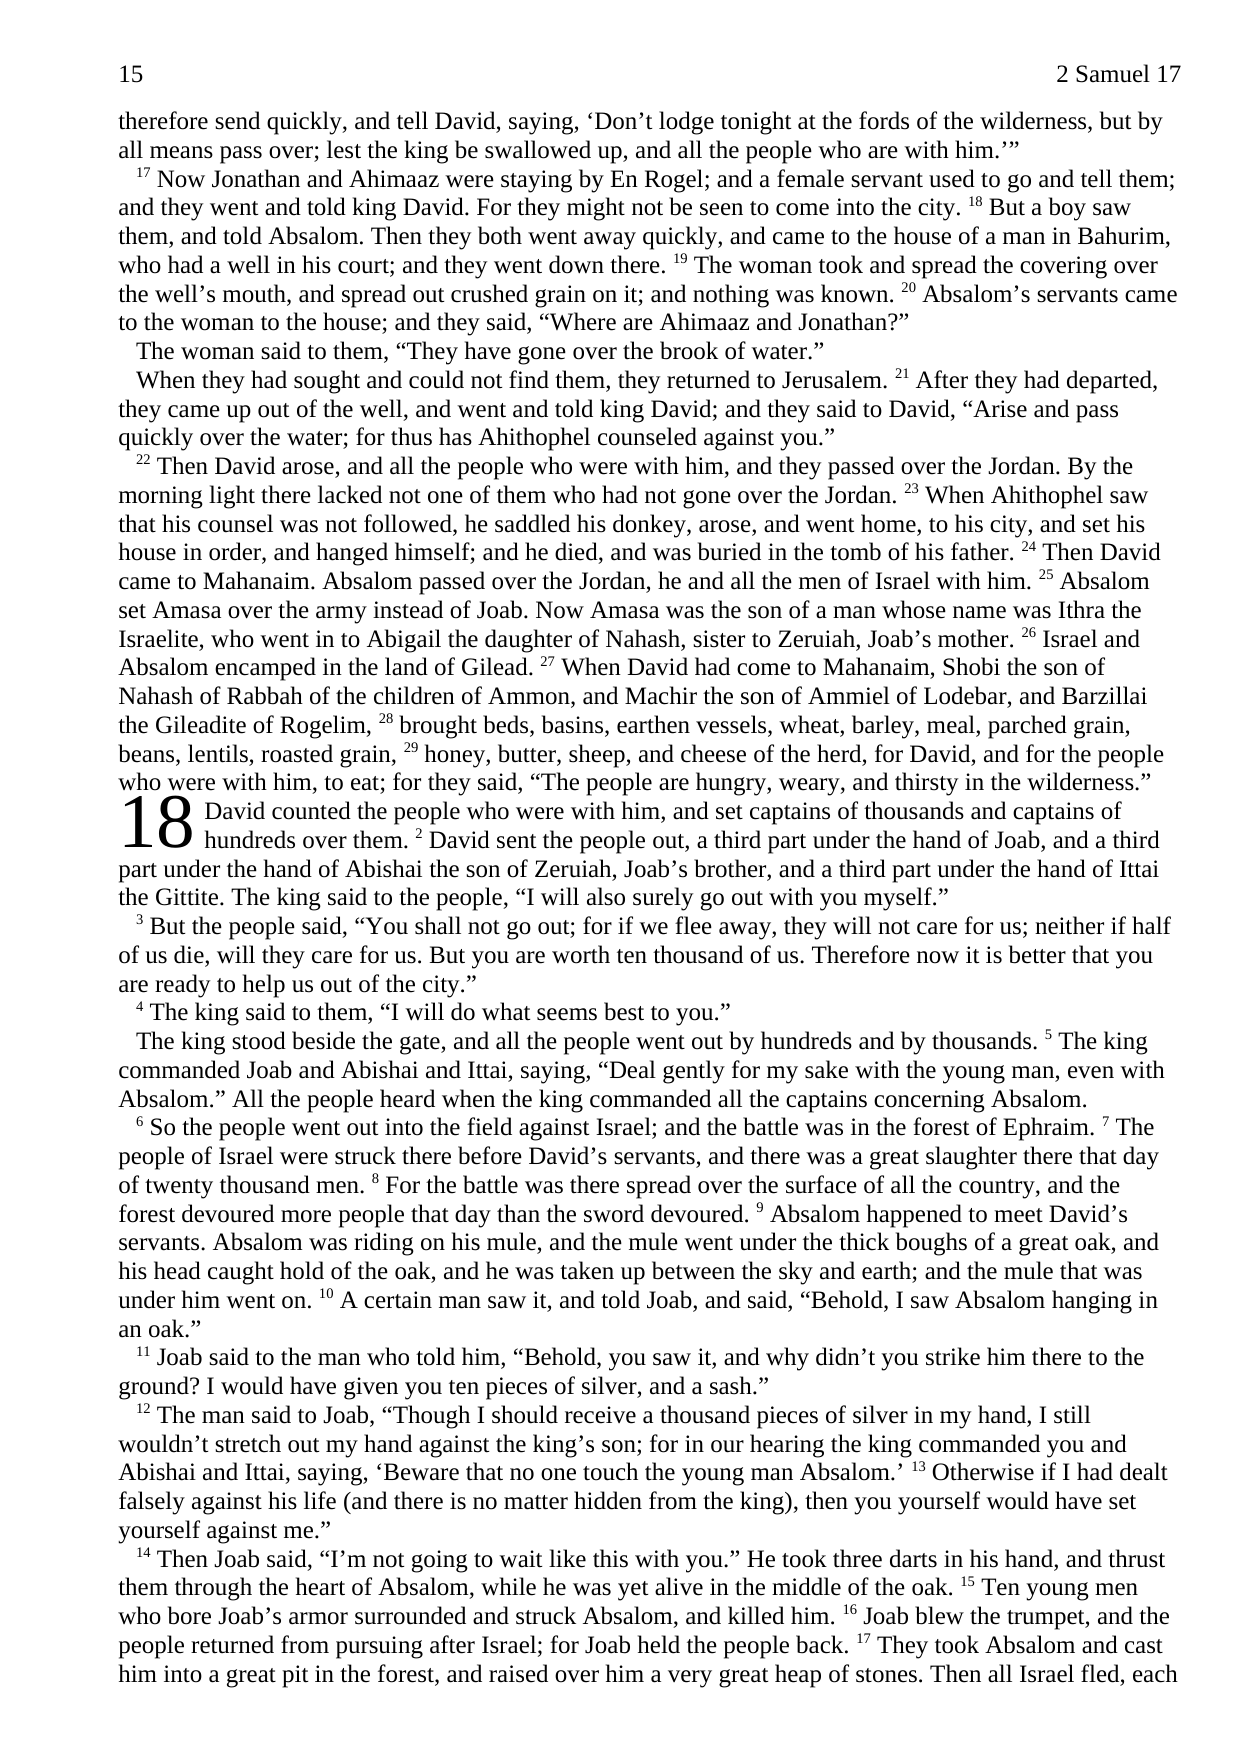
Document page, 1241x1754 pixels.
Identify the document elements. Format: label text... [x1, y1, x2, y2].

text therefore send quickly, and tell David, saying, ‘Don’t lodge tonight at the fords of the wilderness, but by all means pass over; lest the king be swallowed up, and all the people who are with him.’” [118, 106, 1181, 164]
text 18David counted the people who were with him, and set captains of thousands and captains of hundreds over them. 2 David sent the people out, a third part under the hand of Joab, and a third part under the hand of Abishai the son of Zeruiah, Joab’s brother, and a third part under the hand of Ittai the Gittite. The king said to the people, “I will also surely go out with you myself.” [118, 796, 1181, 911]
text 6 So the people went out into the field against Israel; and the battle was in the forest of Ephraim. 7 The people of Israel were struck there before David’s servants, and there was a great slaughter there that day of twenty thousand men. 8 For the battle was there spread over the surface of all the country, and the forest devoured more people that day than the sword devoured. 9 Absalom happened to meet David’s servants. Absalom was riding on his mule, and the mule went under the thick boughs of a great oak, and his head caught hold of the oak, and he was taken up between the sky and earth; and the mule that was under him went on. 10 A certain man saw it, and told Joab, and said, “Behold, I saw Absalom hanging in an oak.” [118, 1112, 1181, 1342]
text The king stood beside the gate, and all the people went out by hundreds and by thousands. 5 The king commanded Joab and Abishai and Ittai, saying, “Deal gently for my sake with the young man, even with Absalom.” All the people heard when the king commanded all the captains concerning Absalom. [118, 1026, 1181, 1112]
text 22 Then David arose, and all the people who were with him, and they passed over the Jordan. By the morning light there lacked not one of them who had not gone over the Jordan. 23 When Ahithophel saw that his counsel was not followed, he saddled his donkey, arose, and went home, to his city, and set his house in order, and hanged himself; and he died, and was buried in the tomb of his father. 24 Then David came to Mahanaim. Absalom passed over the Jordan, he and all the men of Israel with him. 25 Absalom set Amasa over the army instead of Joab. Now Amasa was the son of a man whose name was Ithra the Israelite, who went in to Abigail the daughter of Nahash, sister to Zeruiah, Joab’s mother. 26 Israel and Absalom encamped in the land of Gilead. 27 When David had come to Mahanaim, Shobi the son of Nahash of Rabbah of the children of Ammon, and Machir the son of Ammiel of Lodebar, and Barzillai the Gileadite of Rogelim, 28 brought beds, basins, earthen vessels, wheat, barley, meal, parched grain, beans, lentils, roasted grain, 29 honey, butter, sheep, and cheese of the herd, for David, and for the people who were with him, to eat; for they said, “The people are hungry, weary, and thirsty in the wilderness.” [118, 451, 1181, 796]
text 17 Now Jonathan and Ahimaaz were staying by En Rogel; and a female servant used to go and tell them; and they went and told king David. For they might not be seen to come into the city. 18 But a boy saw them, and told Absalom. Then they both went away quickly, and came to the house of a man in Bahurim, who had a well in his court; and they went down there. 19 The woman took and spread the covering over the well’s mouth, and spread out crushed grain on it; and nothing was known. 20 Absalom’s servants came to the woman to the house; and they said, “Where are Ahimaaz and Jonathan?” [118, 164, 1181, 336]
text 12 The man said to Joab, “Though I should receive a thousand pieces of silver in my hand, I still wouldn’t stretch out my hand against the king’s son; for in our hearing the king commanded you and Abishai and Ittai, saying, ‘Beware that no one touch the young man Absalom.’ 13 Otherwise if I had dealt falsely against his life (and there is no matter hidden from the king), then you yourself would have set yourself against me.” [118, 1400, 1181, 1544]
text 11 Joab said to the man who told him, “Behold, you saw it, and why didn’t you strike him there to the ground? I would have given you ten pieces of silver, and a sash.” [118, 1342, 1181, 1400]
text The woman said to them, “They have gone over the brook of water.” [118, 336, 1181, 365]
text 14 Then Joab said, “I’m not going to wait like this with you.” He took three darts in his hand, and thrust them through the heart of Absalom, while he was yet alive in the middle of the oak. 15 Ten young men who bore Joab’s armor surrounded and struck Absalom, and killed him. 16 Joab blew the trumpet, and the people returned from pursuing after Israel; for Joab held the people back. 17 They took Absalom and cast him into a great pit in the forest, and raised over him a very great heap of stones. Then all Israel fled, each [118, 1544, 1181, 1687]
text When they had sought and could not find them, they returned to Jerusalem. 21 After they had departed, they came up out of the well, and went and told king David; and they said to David, “Arise and pass quickly over the water; for thus has Ahithophel counseled against you.” [118, 365, 1181, 451]
text 4 The king said to them, “I will do what seems best to you.” [118, 997, 1181, 1026]
text 3 But the people said, “You shall not go out; for if we flee away, they will not care for us; neither if half of us die, will they care for us. But you are worth ten thousand of us. Therefore now it is better that you are ready to help us out of the city.” [118, 911, 1181, 997]
